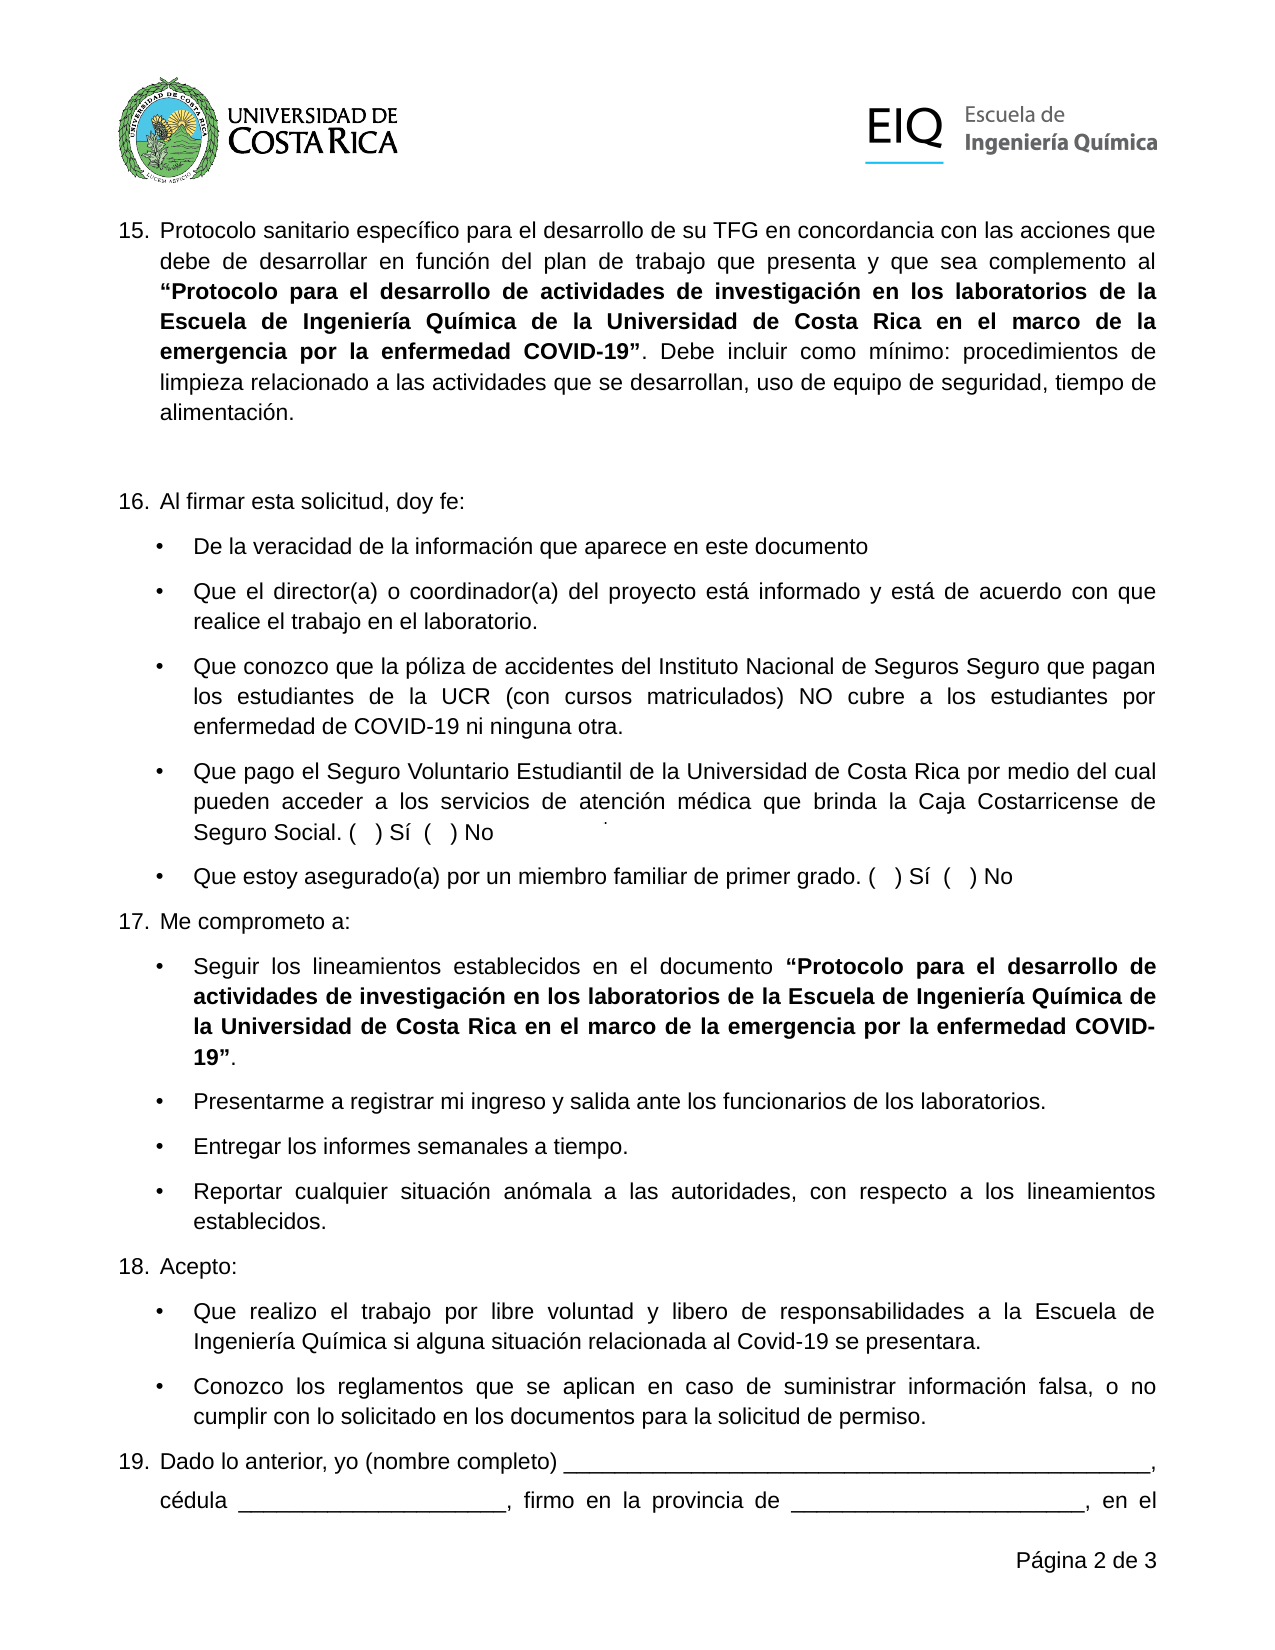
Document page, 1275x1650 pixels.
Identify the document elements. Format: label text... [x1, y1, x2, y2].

list Presentarme a registrar mi ingreso y salida ante los funcionarios de los laboratorios. [156, 1088, 1157, 1114]
list Protocolo sanitario específico para el desarrollo de su TFG en concordancia con las acciones que debe de desarrollar en función del plan de trabajo que presenta y que sea complemento al “Protocolo para el desarrollo de actividades de investigación en los laboratorios de la Escuela de Ingeniería Química de la Universidad de Costa Rica en el marco de la emergencia por la enfermedad COVID-19”. Debe incluir como mínimo: procedimientos de limpieza relacionado a las actividades que se desarrollan, uso de equipo de seguridad, tiempo de alimentación. [118, 217, 1157, 425]
list Que conozco que la póliza de accidentes del Instituto Nacional de Seguros Seguro que pagan los estudiantes de la UCR (con cursos matriculados) NO cubre a los estudiantes por enfermedad de COVID-19 ni ninguna otra. [156, 653, 1157, 739]
list De la veracidad de la información que aparece en este documento [156, 533, 1157, 559]
list Conozco los reglamentos que se aplican en caso de suministrar información falsa, o no cumplir con lo solicitado en los documentos para la solicitud de permiso. [156, 1373, 1157, 1429]
list Que realizo el trabajo por libre voluntad y libero de responsabilidades a la Escuela de Ingeniería Química si alguna situación relacionada al Covid-19 se presentara. [156, 1298, 1157, 1354]
text <Protocolo sanitario específico> [192, 443, 1157, 470]
list Que el director(a) o coordinador(a) del proyecto está informado y está de acuerdo con que realice el trabajo en el laboratorio. [156, 578, 1157, 634]
list Que pago el Seguro Voluntario Estudiantil de la Universidad de Costa Rica por medio del cual pueden acceder a los servicios de atención médica que brinda la Caja Costarricense de Seguro Social. ( ) Sí ( ) No [156, 758, 1157, 845]
list Me comprometo a: [118, 908, 1157, 934]
list Reportar cualquier situación anómala a las autoridades, con respecto a los lineamientos establecidos. [156, 1178, 1157, 1234]
picture [118, 76, 398, 183]
list Acepto: [118, 1253, 1157, 1279]
list Dado lo anterior, yo (nombre completo) ______________________________________________, cédula _____________________, firmo en la provincia de _______________________, en el [118, 1448, 1157, 1513]
picture [865, 106, 1157, 164]
list Entregar los informes semanales a tiempo. [156, 1133, 1157, 1159]
list Que estoy asegurado(a) por un miembro familiar de primer grado. ( ) Sí ( ) No [156, 863, 1157, 889]
list Seguir los lineamientos establecidos en el documento “Protocolo para el desarrollo de actividades de investigación en los laboratorios de la Escuela de Ingeniería Química de la Universidad de Costa Rica en el marco de la emergencia por la enfermedad COVID-19”. [156, 953, 1157, 1070]
list Al firmar esta solicitud, doy fe: [118, 488, 1157, 514]
